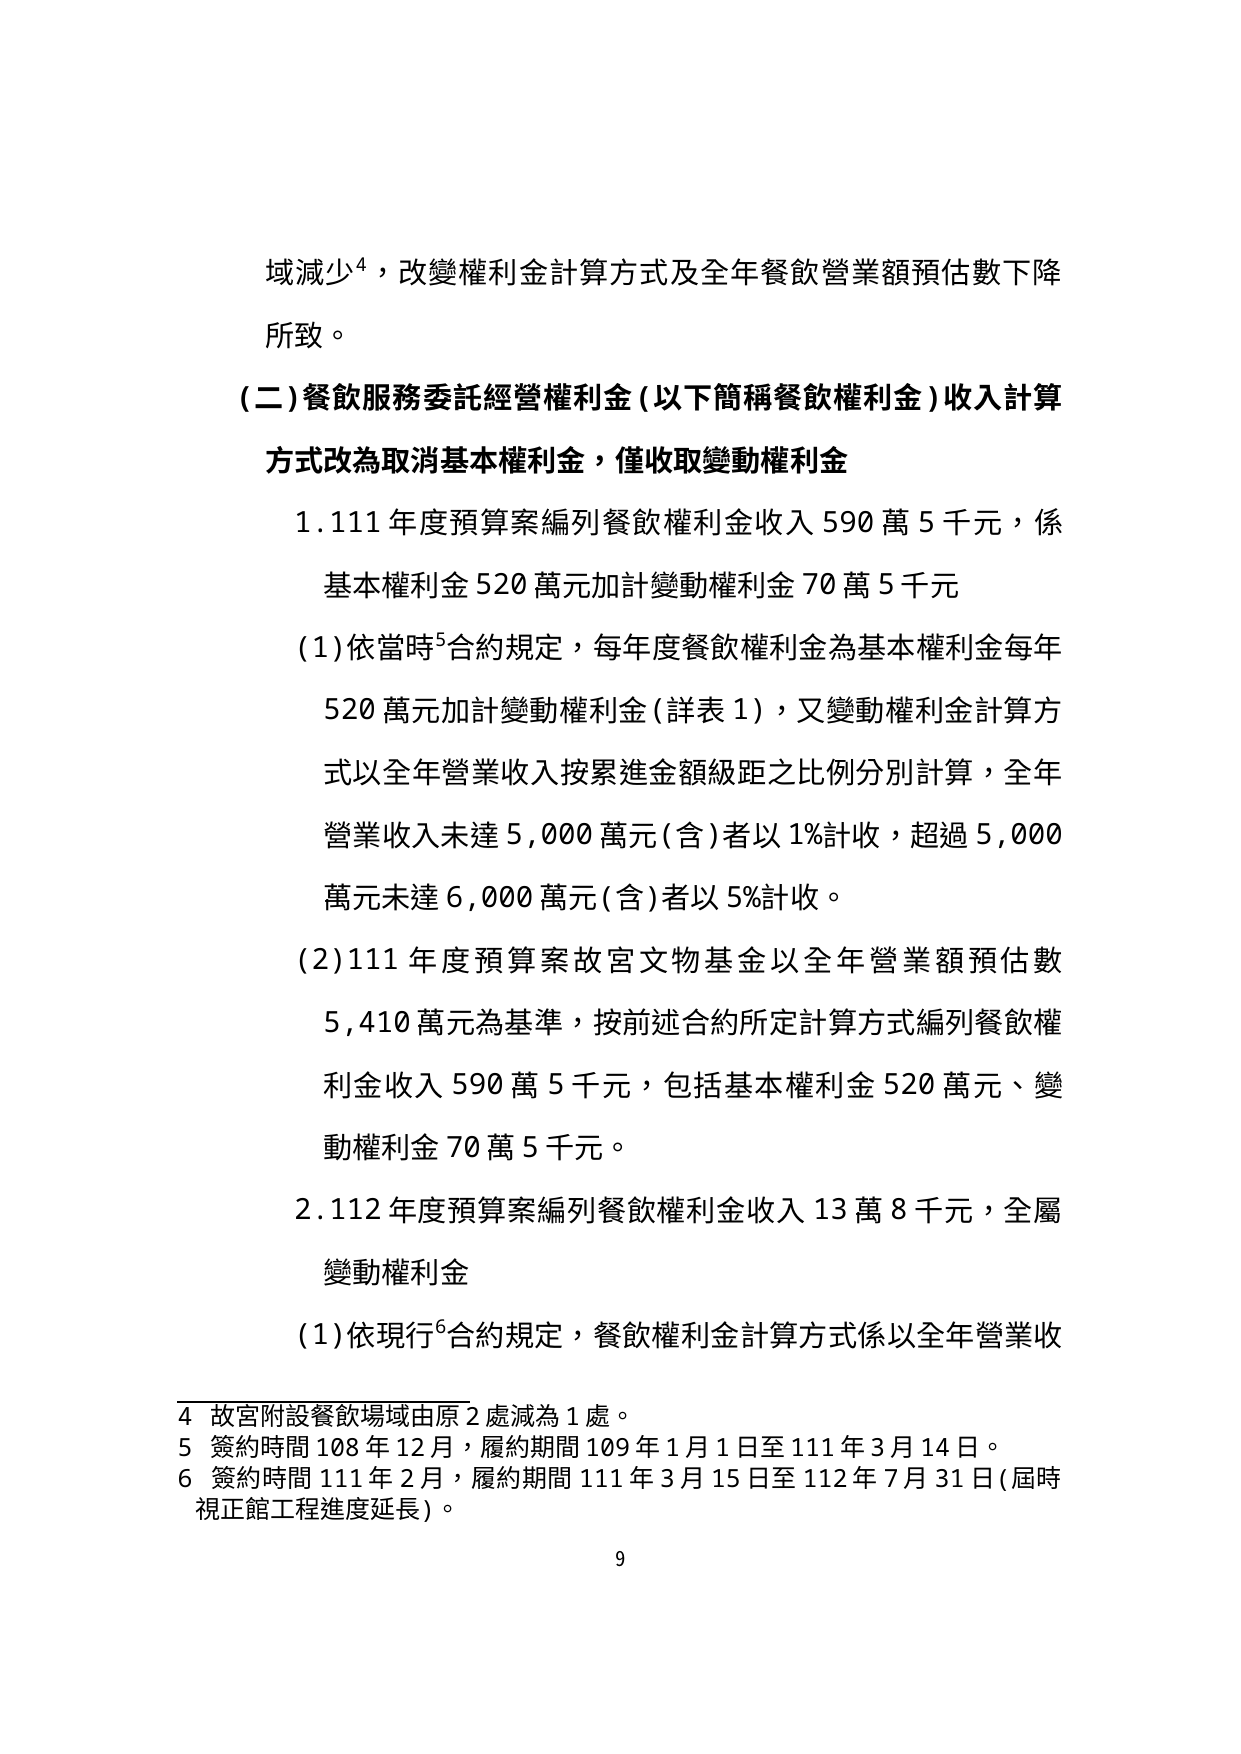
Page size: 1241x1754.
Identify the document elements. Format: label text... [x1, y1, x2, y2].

text (1)依現行合約規定，餐飲權利金計算方式係以全年營業收 [294, 1292, 1063, 1354]
text 簽約時間111年2月，履約期間111年3月15日至112年7月31日(屆時視正館工程進度延長)。 [177, 1462, 1063, 1525]
text (二)餐飲服務委託經營權利金(以下簡稱餐飲權利金)收入計算方式改為取消基本權利金，僅收取變動權利金 [236, 354, 1063, 479]
text (2)111年度預算案故宮文物基金以全年營業額預估數5,410萬元為基準，按前述合約所定計算方式編列餐飲權利金收入590萬5千元，包括基本權利金520萬元、變動權利金70萬5千元。 [294, 917, 1063, 1167]
text 故宮文物基金112年度預算案「業務外收入-資產使用及權利金收入」編列13萬8千元，係餐飲服務委託經營之權利金收入，較111年度590萬5千元，減少576萬7千元，減幅達97.66%，主要係配合圖書文獻大樓整建故宮附設餐飲場域減少，改變權利金計算方式及全年餐飲營業額預估數下降所致。 [265, 229, 1063, 354]
text (1)依當時合約規定，每年度餐飲權利金為基本權利金每年520萬元加計變動權利金(詳表1)，又變動權利金計算方式以全年營業收入按累進金額級距之比例分別計算，全年營業收入未達5,000萬元(含)者以1%計收，超過5,000萬元未達6,000萬元(含)者以5%計收。 [294, 604, 1063, 917]
text 2.112年度預算案編列餐飲權利金收入13萬8千元，全屬變動權利金 [294, 1167, 1063, 1292]
text 簽約時間108年12月，履約期間109年1月1日至111年3月14日。 [177, 1431, 1063, 1462]
text 故宮附設餐飲場域由原2處減為1處。 [177, 1402, 1063, 1431]
text 1.111年度預算案編列餐飲權利金收入590萬5千元，係基本權利金520萬元加計變動權利金70萬5千元 [294, 479, 1063, 604]
